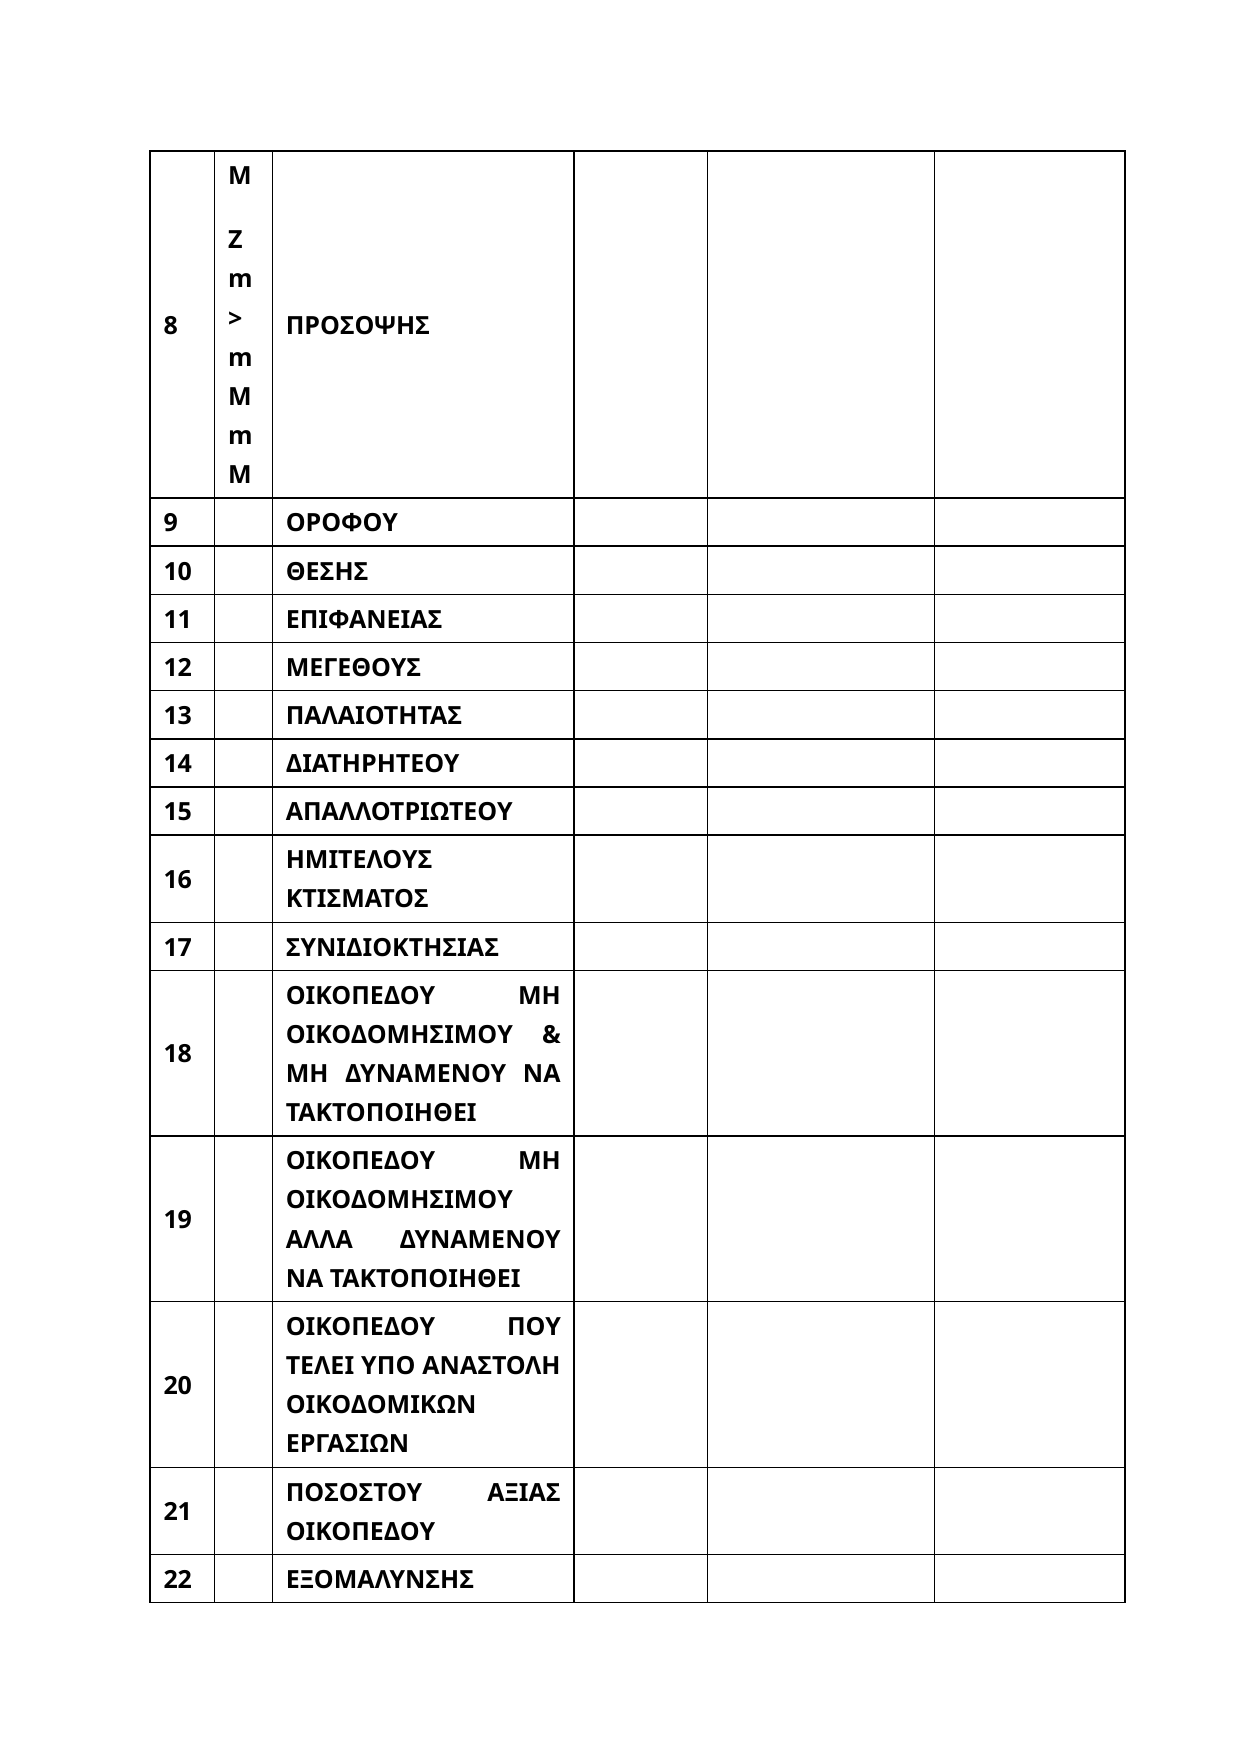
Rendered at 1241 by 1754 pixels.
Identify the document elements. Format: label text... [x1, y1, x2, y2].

table_cell [575, 691, 707, 738]
table_cell [215, 1468, 272, 1554]
table_cell [215, 788, 272, 834]
table_cell [575, 1555, 707, 1602]
table_cell ΑΠΑΛΛΟΤΡΙΩΤΕΟΥ [273, 788, 573, 834]
table_cell [708, 691, 934, 738]
table_cell ΟΙΚΟΠΕΔΟΥ ΠΟΥ ΤΕΛΕΙ ΥΠΟ ΑΝΑΣΤΟΛΗ ΟΙΚΟΔΟΜΙΚΩΝ ΕΡΓΑΣΙΩΝ [273, 1302, 573, 1466]
table_cell Μ Ζ m > m Μ m Μ [215, 152, 272, 497]
table_cell ΟΙΚΟΠΕΔΟΥ ΜΗ ΟΙΚΟΔΟΜΗΣΙΜΟΥ ΑΛΛΑ ΔΥΝΑΜΕΝΟΥ ΝΑ ΤΑΚΤΟΠΟΙΗΘΕΙ [273, 1137, 573, 1301]
table_cell [575, 1137, 707, 1301]
table_cell [935, 971, 1124, 1135]
table_cell 17 [151, 923, 214, 969]
table_cell [708, 1468, 934, 1554]
table_cell [708, 1137, 934, 1301]
table_cell 15 [151, 788, 214, 834]
table_cell [935, 836, 1124, 921]
table_cell [708, 1555, 934, 1602]
table_cell [215, 923, 272, 969]
table_cell 10 [151, 547, 214, 593]
table_cell ΕΞΟΜΑΛΥΝΣΗΣ [273, 1555, 573, 1602]
table_cell [215, 499, 272, 545]
table_cell [215, 595, 272, 642]
table_cell 18 [151, 971, 214, 1135]
table_cell ΟΙΚΟΠΕΔΟΥ ΜΗ ΟΙΚΟΔΟΜΗΣΙΜΟΥ & ΜΗ ΔΥΝΑΜΕΝΟΥ ΝΑ ΤΑΚΤΟΠΟΙΗΘΕΙ [273, 971, 573, 1135]
table_cell [215, 547, 272, 593]
table_cell [575, 595, 707, 642]
table_cell ΔΙΑΤΗΡΗΤΕΟΥ [273, 740, 573, 786]
table_cell [575, 923, 707, 969]
table_cell [215, 1137, 272, 1301]
table_cell [935, 691, 1124, 738]
table_cell [708, 152, 934, 497]
table_cell ΣΥΝΙΔΙΟΚΤΗΣΙΑΣ [273, 923, 573, 969]
table_cell [575, 971, 707, 1135]
table_cell [575, 788, 707, 834]
table_cell 14 [151, 740, 214, 786]
table_cell ΜΕΓΕΘΟΥΣ [273, 643, 573, 690]
table_cell [935, 152, 1124, 497]
table_cell 22 [151, 1555, 214, 1602]
table_cell [215, 691, 272, 738]
table_cell [708, 788, 934, 834]
table_cell [575, 740, 707, 786]
table_cell [575, 836, 707, 921]
table_cell 9 [151, 499, 214, 545]
table_cell ΟΡΟΦΟΥ [273, 499, 573, 545]
table_cell [935, 1468, 1124, 1554]
table_cell [215, 643, 272, 690]
table_cell 12 [151, 643, 214, 690]
table_cell [708, 1302, 934, 1466]
table_cell [708, 595, 934, 642]
table_cell [935, 923, 1124, 969]
table_cell 13 [151, 691, 214, 738]
table_cell [708, 740, 934, 786]
table_cell 20 [151, 1302, 214, 1466]
table_cell [215, 1555, 272, 1602]
table_cell [575, 643, 707, 690]
table_cell [708, 499, 934, 545]
table_cell [575, 1302, 707, 1466]
table_cell ΠΑΛΑΙΟΤΗΤΑΣ [273, 691, 573, 738]
table_cell [935, 1302, 1124, 1466]
table_cell [935, 740, 1124, 786]
table_cell [935, 643, 1124, 690]
table_cell [708, 923, 934, 969]
table_cell ΘΕΣΗΣ [273, 547, 573, 593]
table_cell [935, 1555, 1124, 1602]
table_cell [575, 547, 707, 593]
table_cell ΗΜΙΤΕΛΟΥΣ ΚΤΙΣΜΑΤΟΣ [273, 836, 573, 921]
table_cell [215, 971, 272, 1135]
table_cell 8 [151, 152, 214, 497]
table_cell ΕΠΙΦΑΝΕΙΑΣ [273, 595, 573, 642]
table_cell 16 [151, 836, 214, 921]
table_cell ΠΡΟΣΟΨΗΣ [273, 152, 573, 497]
table_cell [215, 1302, 272, 1466]
table_cell [575, 1468, 707, 1554]
table_cell [708, 643, 934, 690]
table_cell [708, 971, 934, 1135]
table_cell [708, 547, 934, 593]
table_cell 19 [151, 1137, 214, 1301]
table_cell [935, 595, 1124, 642]
table_cell 11 [151, 595, 214, 642]
table_cell [575, 499, 707, 545]
table_cell [708, 836, 934, 921]
table_cell [935, 1137, 1124, 1301]
table_cell [935, 499, 1124, 545]
table_cell ΠΟΣΟΣΤΟΥ ΑΞΙΑΣ ΟΙΚΟΠΕΔΟΥ [273, 1468, 573, 1554]
table_cell 21 [151, 1468, 214, 1554]
table_cell [575, 152, 707, 497]
table_cell [215, 740, 272, 786]
table_cell [935, 788, 1124, 834]
table_cell [935, 547, 1124, 593]
table_cell [215, 836, 272, 921]
